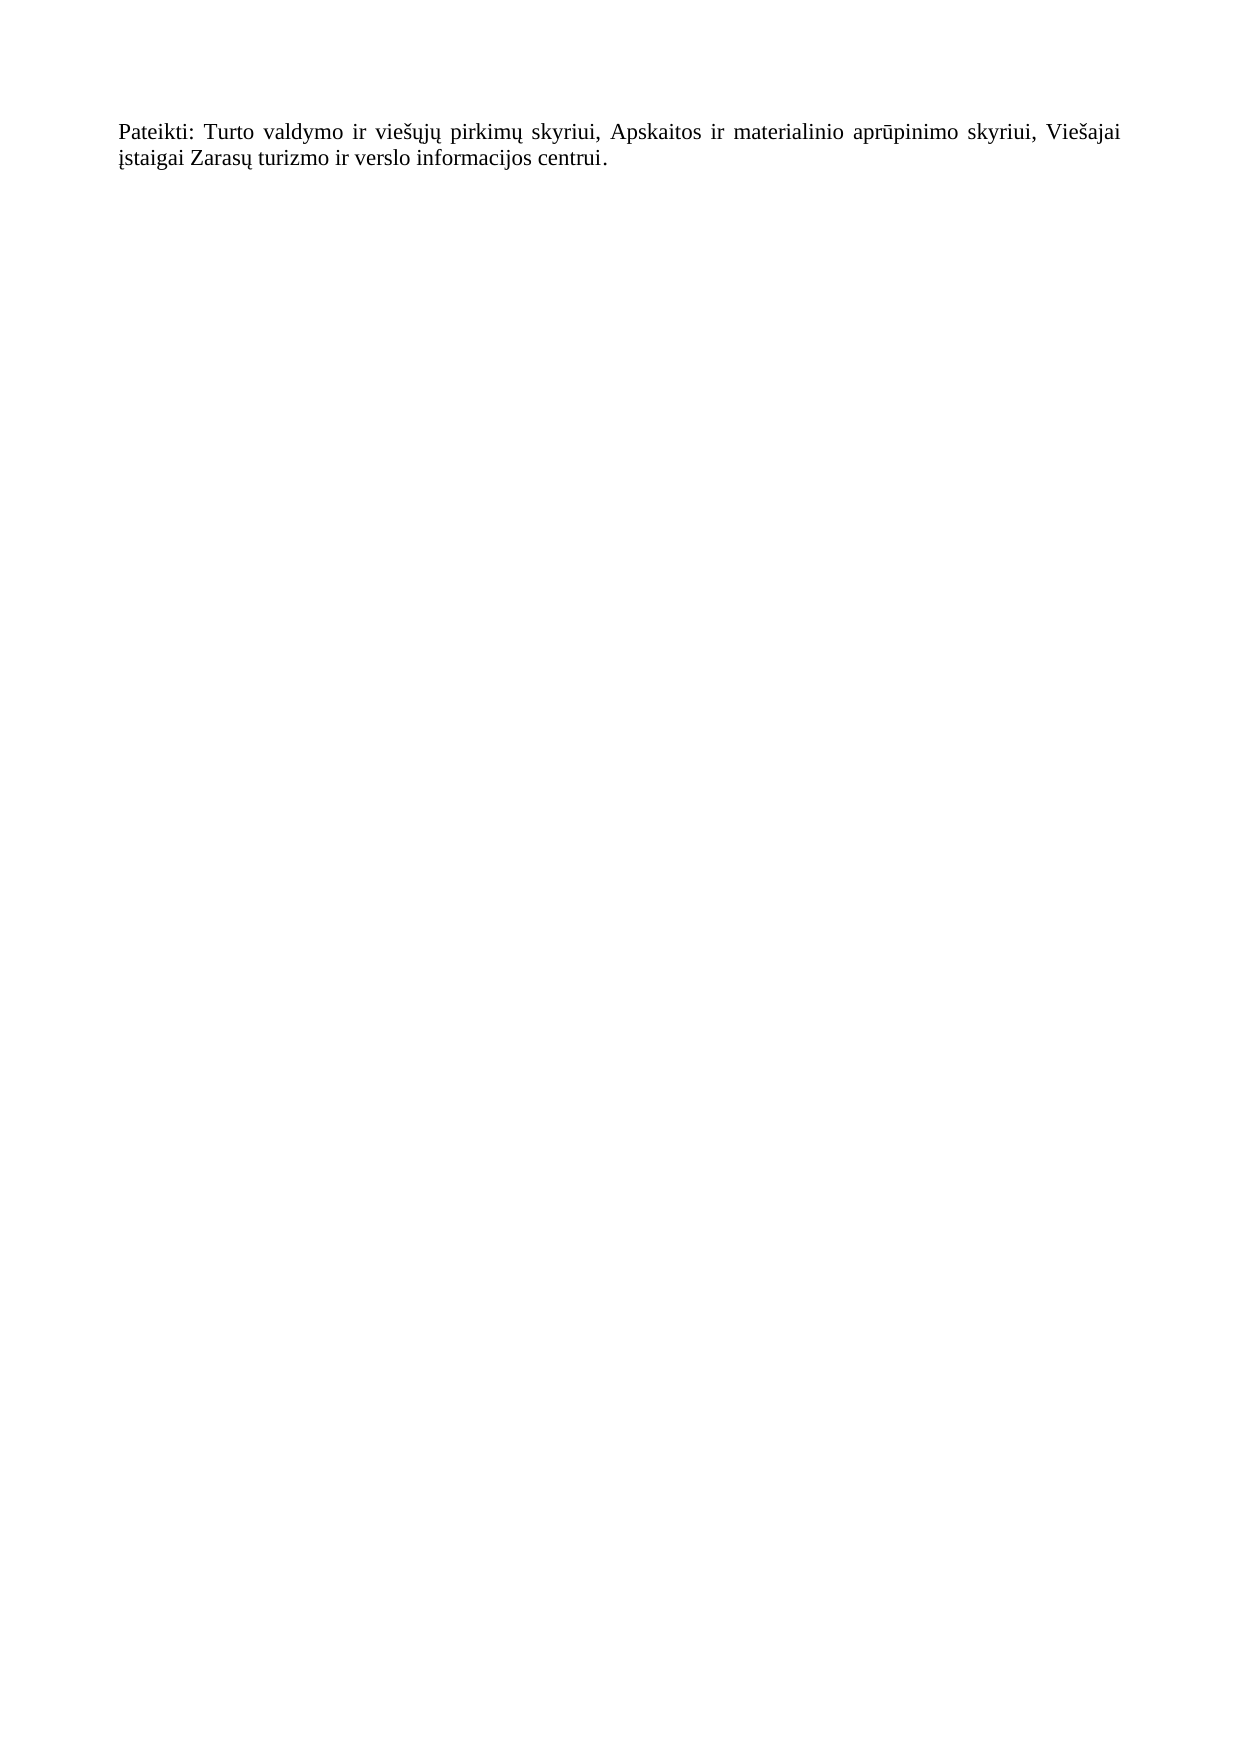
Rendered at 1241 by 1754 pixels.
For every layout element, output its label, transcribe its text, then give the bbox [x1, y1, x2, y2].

text Pateikti: Turto valdymo ir viešųjų pirkimų skyriui, Apskaitos ir materialinio aprūpinimo skyriui, Viešajai įstaigai Zarasų turizmo ir verslo informacijos centrui. [118, 118, 1122, 171]
